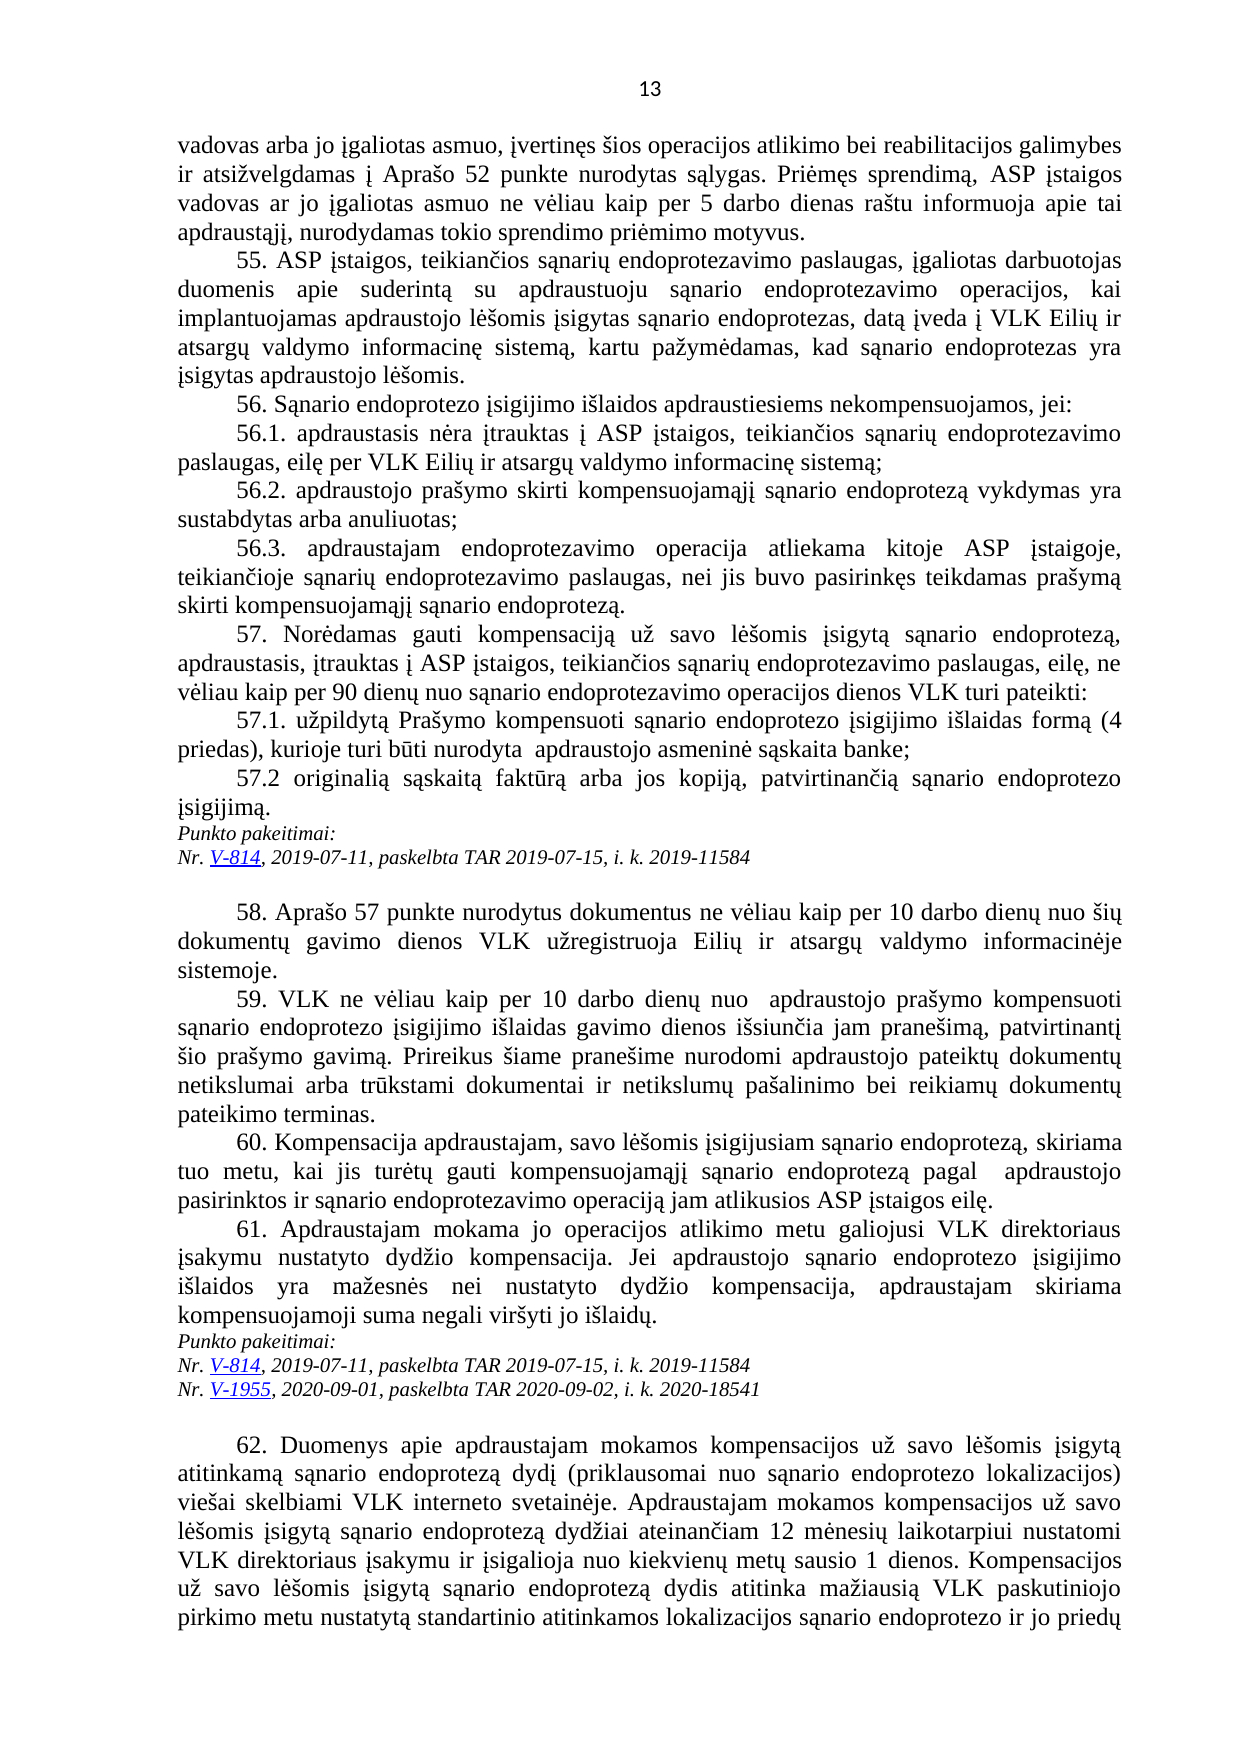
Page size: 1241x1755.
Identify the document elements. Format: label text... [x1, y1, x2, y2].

text Punkto pakeitimai: [177, 821, 1122, 845]
text 56.1. apdraustasis nėra įtrauktas į ASP įstaigos, teikiančios sąnarių endoprotezavimo paslaugas, eilę per VLK Eilių ir atsargų valdymo informacinę sistemą; [177, 418, 1122, 476]
text 60. Kompensacija apdraustajam, savo lėšomis įsigijusiam sąnario endoprotezą, skiriama tuo metu, kai jis turėtų gauti kompensuojamąjį sąnario endoprotezą pagal apdraustojo pasirinktos ir sąnario endoprotezavimo operaciją jam atlikusios ASP įstaigos eilę. [177, 1127, 1122, 1214]
text Nr. V-1955, 2020-09-01, paskelbta TAR 2020-09-02, i. k. 2020-18541 [177, 1377, 1122, 1401]
text 62. Duomenys apie apdraustajam mokamos kompensacijos už savo lėšomis įsigytą atitinkamą sąnario endoprotezą dydį (priklausomai nuo sąnario endoprotezo lokalizacijos) viešai skelbiami VLK interneto svetainėje. Apdraustajam mokamos kompensacijos už savo lėšomis įsigytą sąnario endoprotezą dydžiai ateinančiam 12 mėnesių laikotarpiui nustatomi VLK direktoriaus įsakymu ir įsigalioja nuo kiekvienų metų sausio 1 dienos. Kompensacijos už savo lėšomis įsigytą sąnario endoprotezą dydis atitinka mažiausią VLK paskutiniojo pirkimo metu nustatytą standartinio atitinkamos lokalizacijos sąnario endoprotezo ir jo priedų [177, 1430, 1122, 1631]
text 57. Norėdamas gauti kompensaciją už savo lėšomis įsigytą sąnario endoprotezą, apdraustasis, įtrauktas į ASP įstaigos, teikiančios sąnarių endoprotezavimo paslaugas, eilę, ne vėliau kaip per 90 dienų nuo sąnario endoprotezavimo operacijos dienos VLK turi pateikti: [177, 619, 1122, 706]
text 58. Aprašo 57 punkte nurodytus dokumentus ne vėliau kaip per 10 darbo dienų nuo šių dokumentų gavimo dienos VLK užregistruoja Eilių ir atsargų valdymo informacinėje sistemoje. [177, 897, 1122, 984]
text 59. VLK ne vėliau kaip per 10 darbo dienų nuo apdraustojo prašymo kompensuoti sąnario endoprotezo įsigijimo išlaidas gavimo dienos išsiunčia jam pranešimą, patvirtinantį šio prašymo gavimą. Prireikus šiame pranešime nurodomi apdraustojo pateiktų dokumentų netikslumai arba trūkstami dokumentai ir netikslumų pašalinimo bei reikiamų dokumentų pateikimo terminas. [177, 984, 1122, 1127]
text Nr. V-814, 2019-07-11, paskelbta TAR 2019-07-15, i. k. 2019-11584 [177, 1353, 1122, 1377]
text 56. Sąnario endoprotezo įsigijimo išlaidos apdraustiesiems nekompensuojamos, jei: [177, 389, 1122, 418]
text 57.1. užpildytą Prašymo kompensuoti sąnario endoprotezo įsigijimo išlaidas formą (4 priedas), kurioje turi būti nurodyta apdraustojo asmeninė sąskaita banke; [177, 706, 1122, 763]
text vadovas arba jo įgaliotas asmuo, įvertinęs šios operacijos atlikimo bei reabilitacijos galimybes ir atsižvelgdamas į Aprašo 52 punkte nurodytas sąlygas. Priėmęs sprendimą, ASP įstaigos vadovas ar jo įgaliotas asmuo ne vėliau kaip per 5 darbo dienas raštu informuoja apie tai apdraustąjį, nurodydamas tokio sprendimo priėmimo motyvus. [177, 131, 1122, 246]
text Nr. V-814, 2019-07-11, paskelbta TAR 2019-07-15, i. k. 2019-11584 [177, 845, 1122, 869]
text Punkto pakeitimai: [177, 1329, 1122, 1353]
text 61. Apdraustajam mokama jo operacijos atlikimo metu galiojusi VLK direktoriaus įsakymu nustatyto dydžio kompensacija. Jei apdraustojo sąnario endoprotezo įsigijimo išlaidos yra mažesnės nei nustatyto dydžio kompensacija, apdraustajam skiriama kompensuojamoji suma negali viršyti jo išlaidų. [177, 1214, 1122, 1329]
text 56.3. apdraustajam endoprotezavimo operacija atliekama kitoje ASP įstaigoje, teikiančioje sąnarių endoprotezavimo paslaugas, nei jis buvo pasirinkęs teikdamas prašymą skirti kompensuojamąjį sąnario endoprotezą. [177, 533, 1122, 619]
text 57.2 originalią sąskaitą faktūrą arba jos kopiją, patvirtinančią sąnario endoprotezo įsigijimą. [177, 763, 1122, 821]
text 55. ASP įstaigos, teikiančios sąnarių endoprotezavimo paslaugas, įgaliotas darbuotojas duomenis apie suderintą su apdraustuoju sąnario endoprotezavimo operacijos, kai implantuojamas apdraustojo lėšomis įsigytas sąnario endoprotezas, datą įveda į VLK Eilių ir atsargų valdymo informacinę sistemą, kartu pažymėdamas, kad sąnario endoprotezas yra įsigytas apdraustojo lėšomis. [177, 246, 1122, 389]
text 56.2. apdraustojo prašymo skirti kompensuojamąjį sąnario endoprotezą vykdymas yra sustabdytas arba anuliuotas; [177, 476, 1122, 533]
